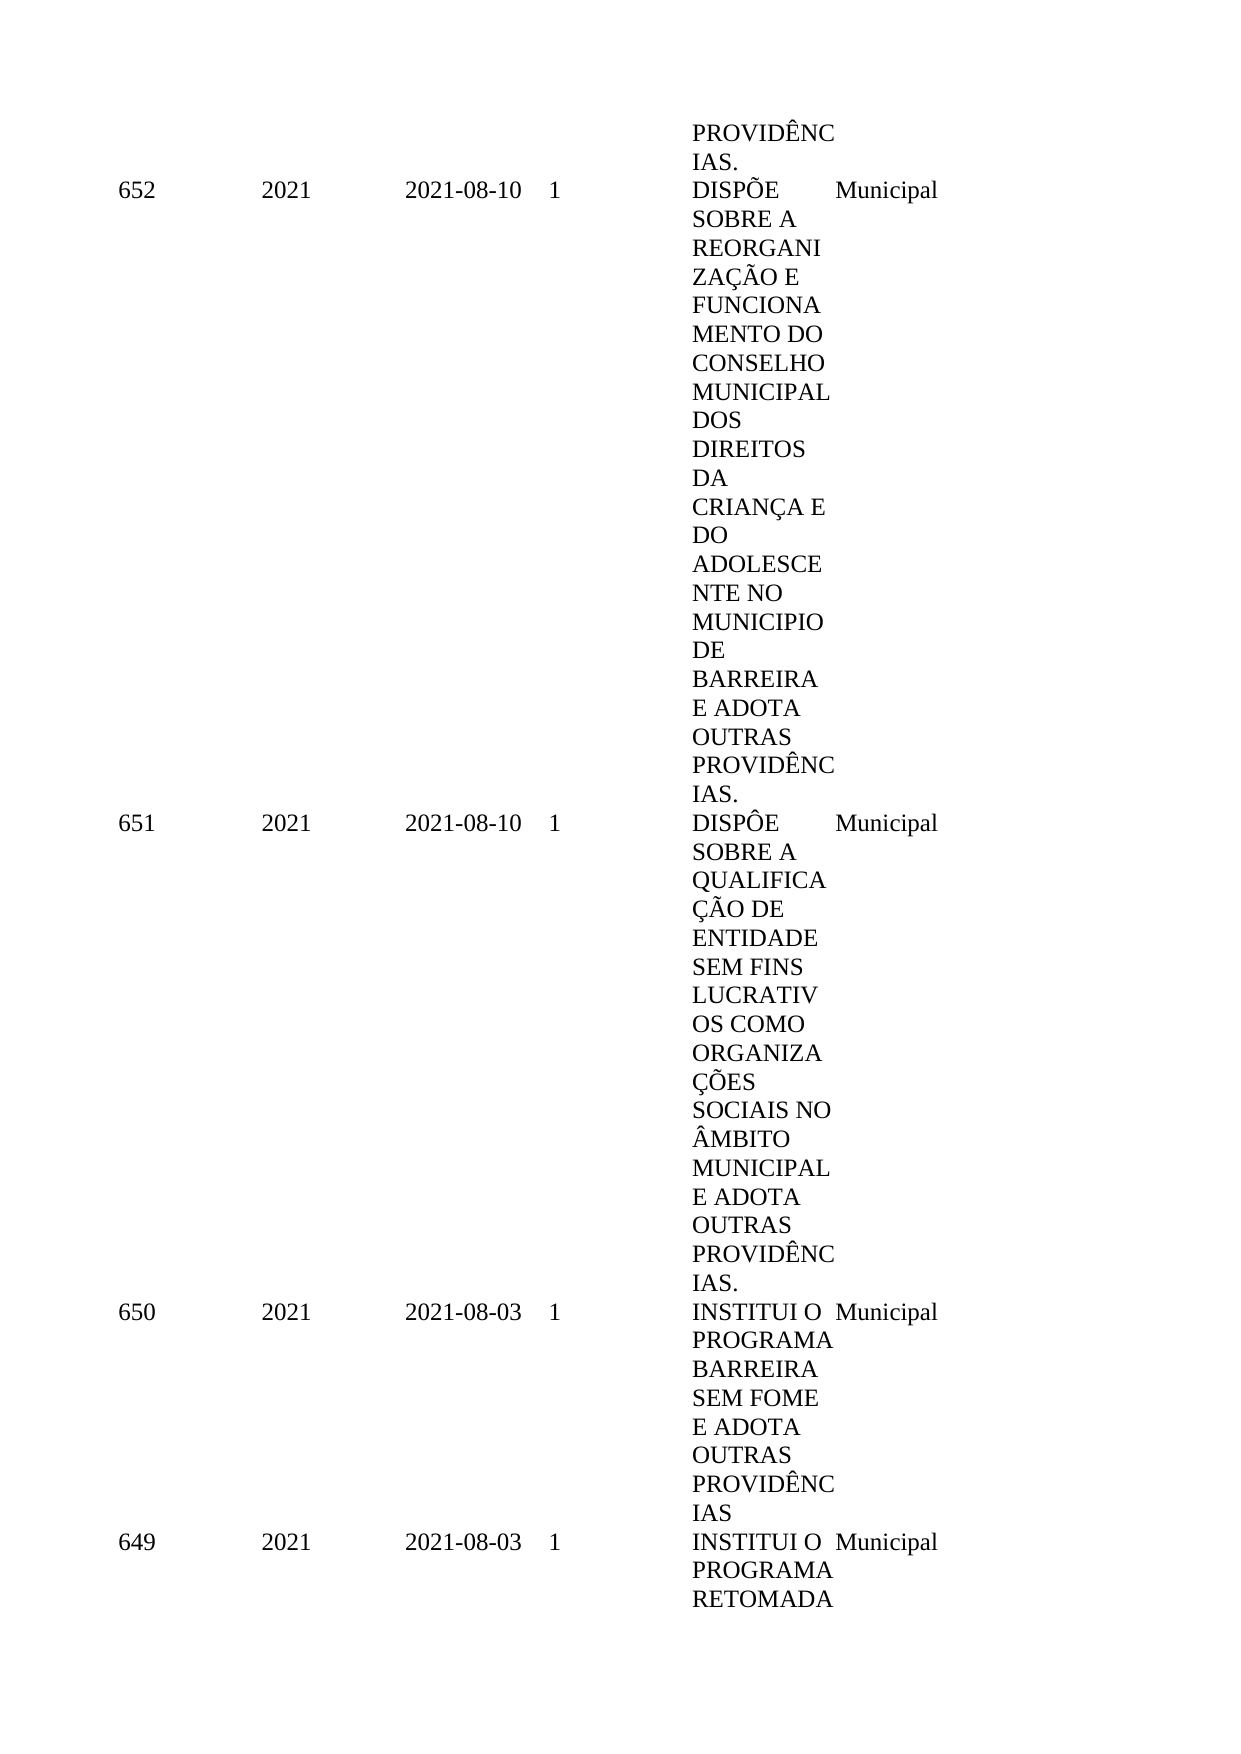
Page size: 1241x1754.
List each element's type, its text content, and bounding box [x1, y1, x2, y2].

table_cell 651 [118, 808, 261, 1297]
table_cell PROVIDÊNCIAS. [692, 118, 835, 176]
table_cell INSTITUI O PROGRAMA RETOMADA [692, 1527, 835, 1613]
table_cell 2021 [261, 176, 405, 808]
table_cell 2021 [261, 1527, 405, 1613]
table_cell [548, 118, 692, 176]
table_cell DISPÔE SOBRE A QUALIFICAÇÃO DE ENTIDADE SEM FINS LUCRATIVOS COMO ORGANIZAÇÕES SOCIAIS NO ÂMBITO MUNICIPAL E ADOTA OUTRAS PROVIDÊNCIAS. [692, 808, 835, 1297]
table_cell 2021 [261, 808, 405, 1297]
table_cell Municipal [835, 808, 979, 1297]
table_cell Municipal [835, 176, 979, 808]
table_cell 1 [548, 1527, 692, 1613]
table_cell [979, 1527, 1122, 1613]
table_cell 1 [548, 808, 692, 1297]
table_cell INSTITUI O PROGRAMA BARREIRA SEM FOME E ADOTA OUTRAS PROVIDÊNCIAS [692, 1297, 835, 1527]
table_cell 1 [548, 176, 692, 808]
table_cell [979, 176, 1122, 808]
table_cell 649 [118, 1527, 261, 1613]
table_cell [835, 118, 979, 176]
table_cell 2021-08-10 [405, 176, 548, 808]
table_cell Municipal [835, 1527, 979, 1613]
table_cell 650 [118, 1297, 261, 1527]
table_cell [405, 118, 548, 176]
table_cell 1 [548, 1297, 692, 1527]
table_cell 652 [118, 176, 261, 808]
table_cell [979, 808, 1122, 1297]
table_cell 2021-08-10 [405, 808, 548, 1297]
table_cell Municipal [835, 1297, 979, 1527]
table_cell [979, 1297, 1122, 1527]
table_cell [979, 118, 1122, 176]
table_cell [261, 118, 405, 176]
table_cell 2021-08-03 [405, 1527, 548, 1613]
table_cell 2021 [261, 1297, 405, 1527]
table_cell DISPÕE SOBRE A REORGANIZAÇÃO E FUNCIONAMENTO DO CONSELHO MUNICIPAL DOS DIREITOS DA CRIANÇA E DO ADOLESCENTE NO MUNICIPIO DE BARREIRA E ADOTA OUTRAS PROVIDÊNCIAS. [692, 176, 835, 808]
table_cell 2021-08-03 [405, 1297, 548, 1527]
table_cell [118, 118, 261, 176]
